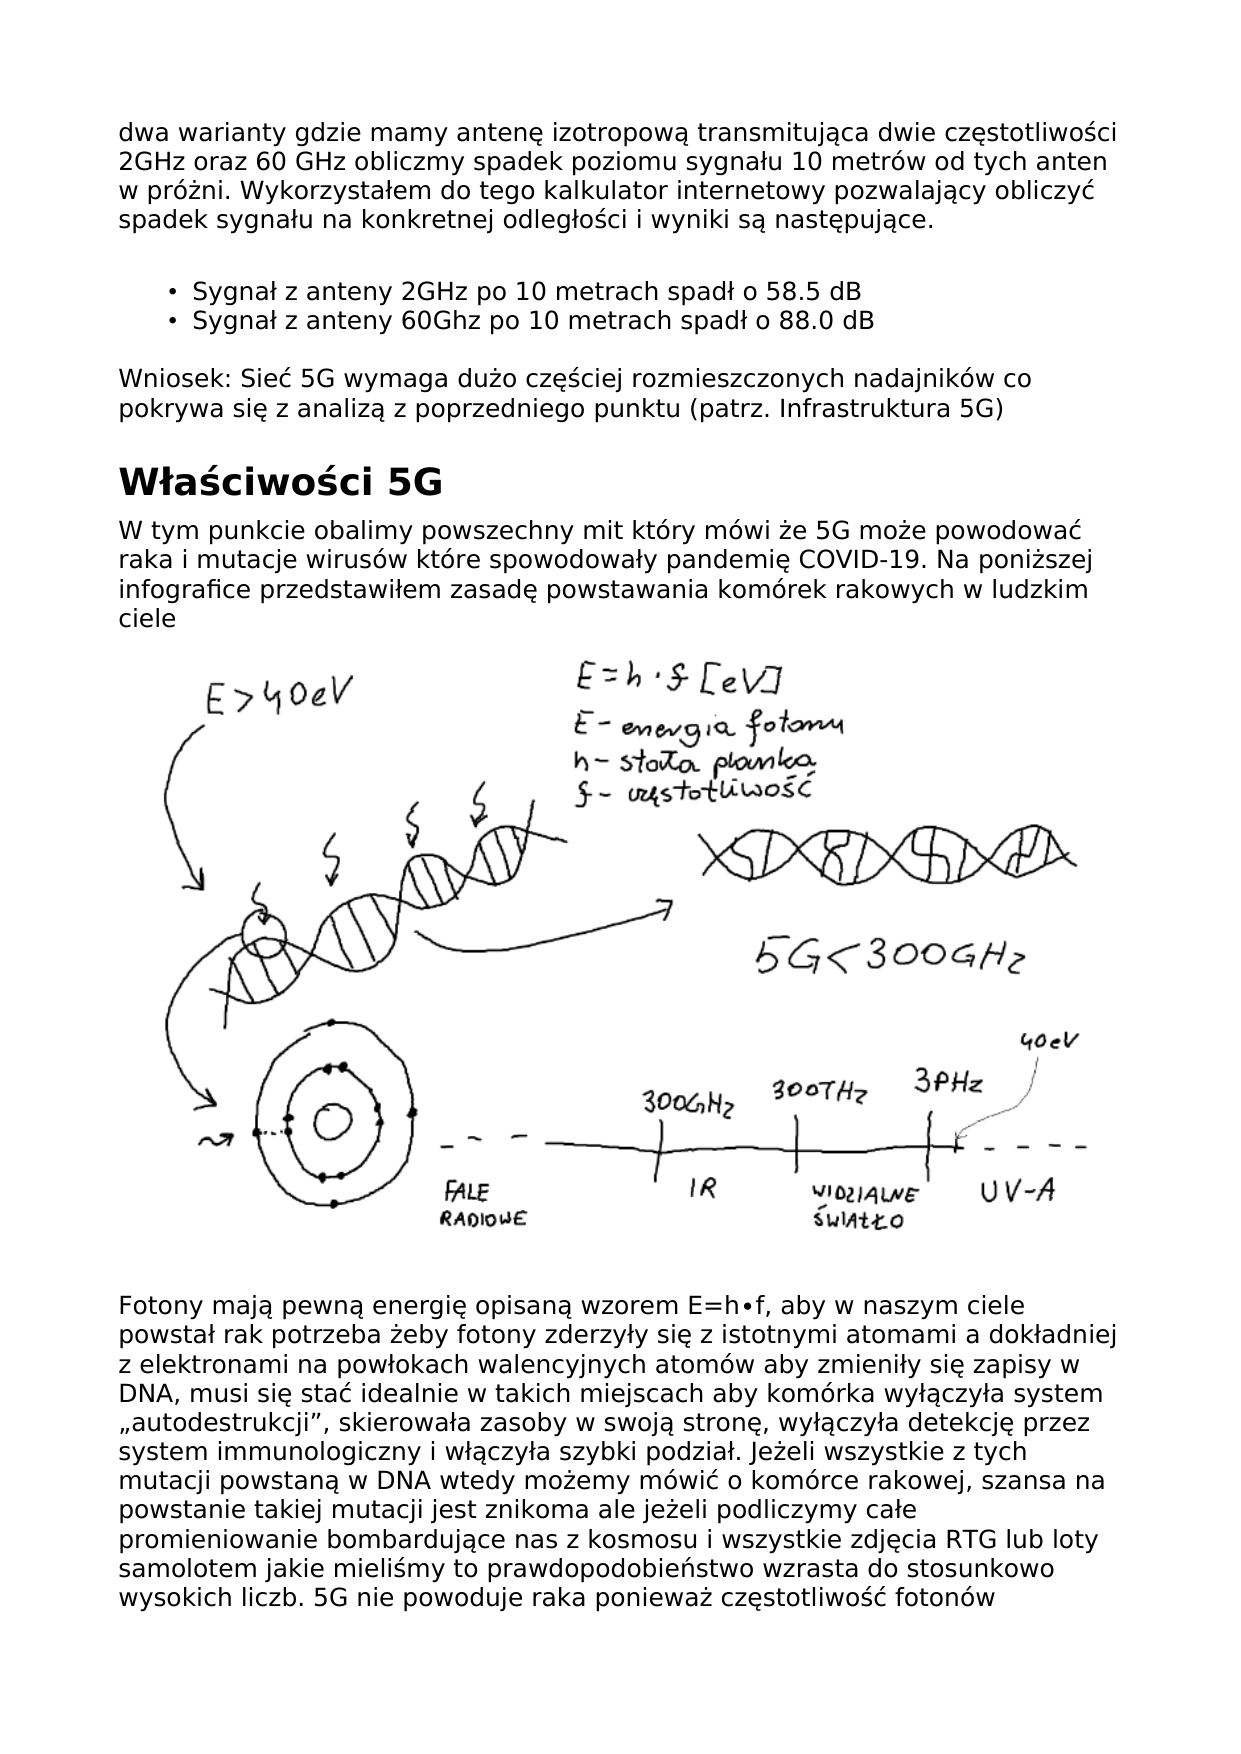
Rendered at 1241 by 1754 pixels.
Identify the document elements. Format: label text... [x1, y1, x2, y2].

list Sygnał z anteny 60Ghz po 10 metrach spadł o 88.0 dB [177, 306, 1122, 335]
text Fotony mają pewną energię opisaną wzorem E=h∙f, aby w naszym ciele powstał rak potrzeba żeby fotony zderzyły się z istotnymi atomami a dokładniej z elektronami na powłokach walencyjnych atomów aby zmieniły się zapisy w DNA, musi się stać idealnie w takich miejscach aby komórka wyłączyła system „autodestrukcji”, skierowała zasoby w swoją stronę, wyłączyła detekcję przez system immunologiczny i włączyła szybki podział. Jeżeli wszystkie z tych mutacji powstaną w DNA wtedy możemy mówić o komórce rakowej, szansa na powstanie takiej mutacji jest znikoma ale jeżeli podliczymy całe promieniowanie bombardujące nas z kosmosu i wszystkie zdjęcia RTG lub loty samolotem jakie mieliśmy to prawdopodobieństwo wzrasta do stosunkowo wysokich liczb. 5G nie powoduje raka ponieważ częstotliwość fotonów [118, 1291, 1122, 1612]
text dwa warianty gdzie mamy antenę izotropową transmitująca dwie częstotliwości 2GHz oraz 60 GHz obliczmy spadek poziomu sygnału 10 metrów od tych anten w próżni. Wykorzystałem do tego kalkulator internetowy pozwalający obliczyć spadek sygnału na konkretnej odległości i wyniki są następujące. [118, 118, 1122, 235]
text W tym punkcie obalimy powszechny mit który mówi że 5G może powodować raka i mutacje wirusów które spowodowały pandemię COVID-19. Na poniższej infografice przedstawiłem zasadę powstawania komórek rakowych w ludzkim ciele [118, 517, 1122, 633]
subtitle Właściwości 5G [118, 460, 1122, 504]
text Wniosek: Sieć 5G wymaga dużo częściej rozmieszczonych nadajników co pokrywa się z analizą z poprzedniego punktu (patrz. Infrastruktura 5G) [118, 364, 1122, 423]
picture [118, 645, 1123, 1279]
list Sygnał z anteny 2GHz po 10 metrach spadł o 58.5 dB [177, 277, 1122, 306]
